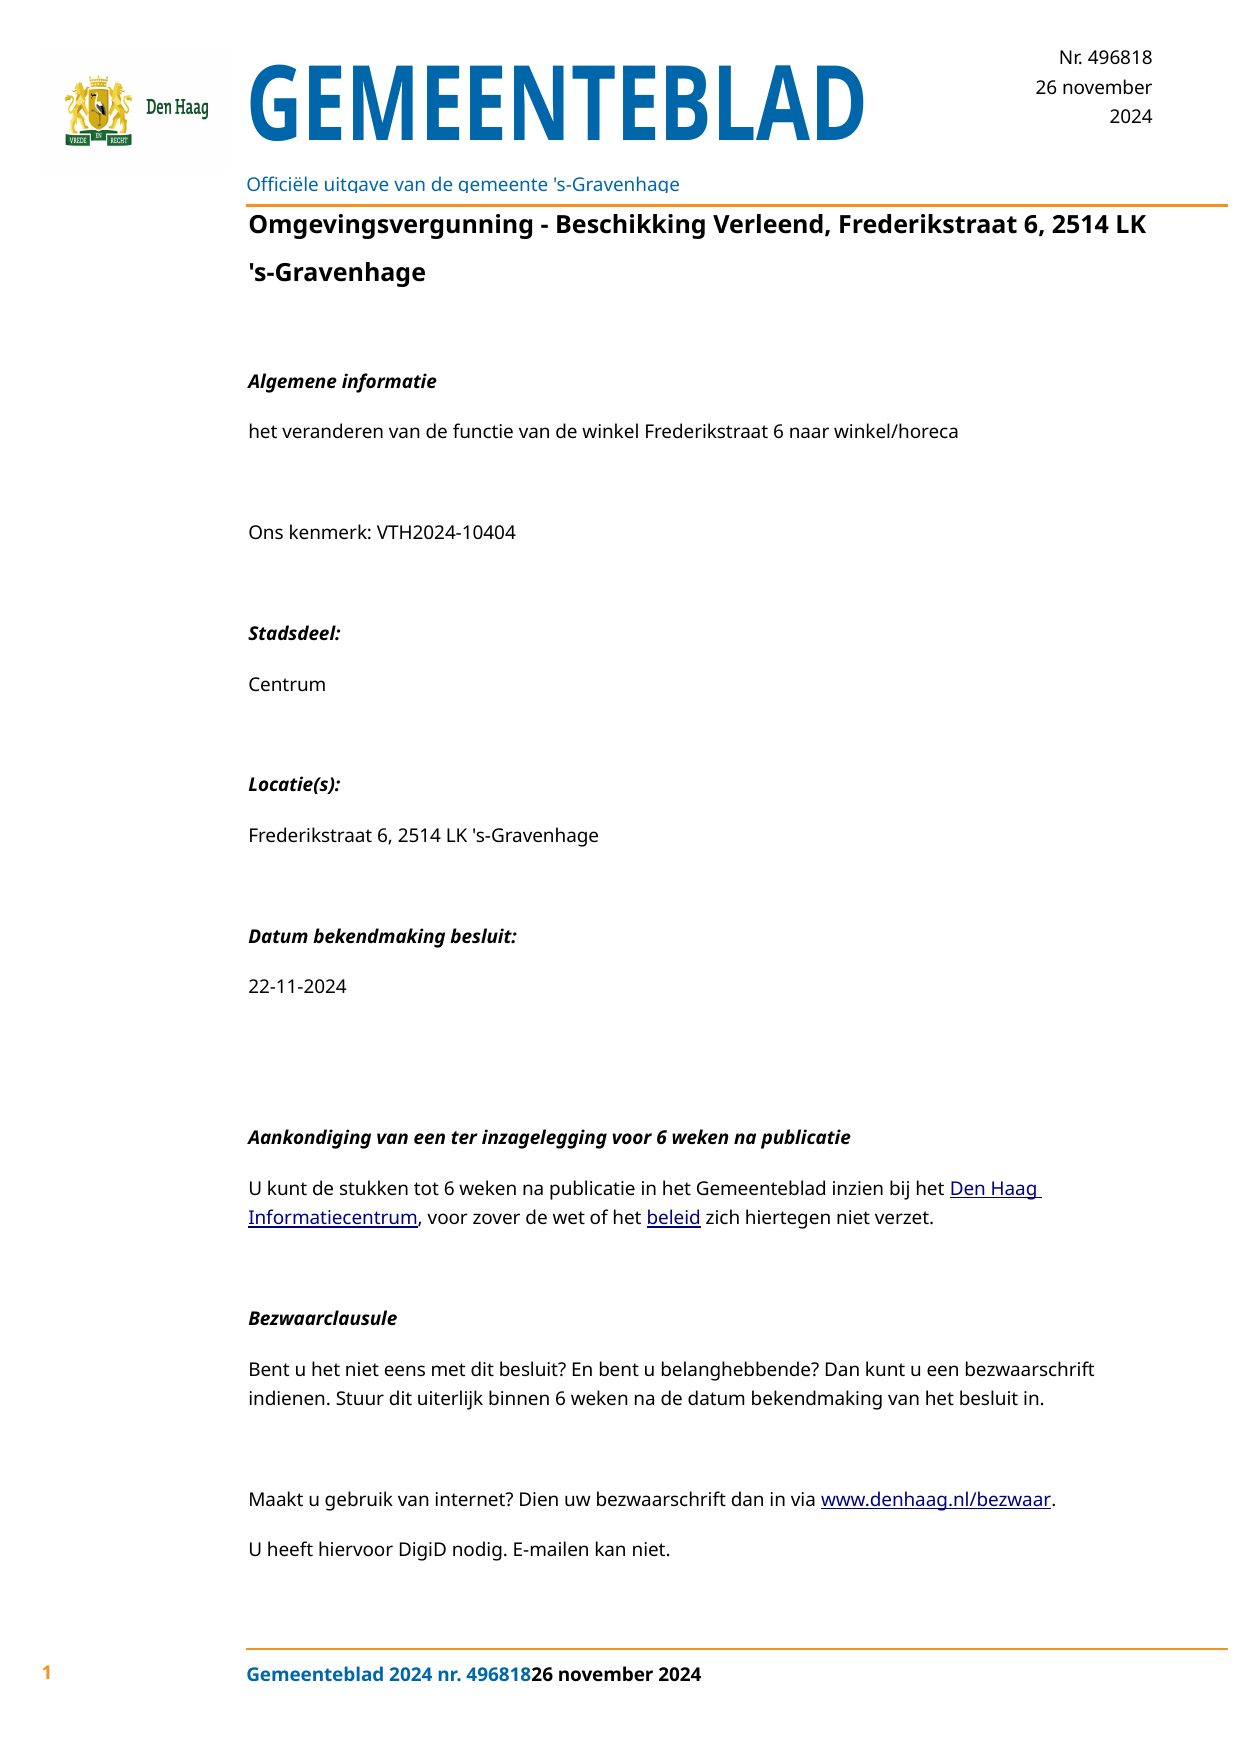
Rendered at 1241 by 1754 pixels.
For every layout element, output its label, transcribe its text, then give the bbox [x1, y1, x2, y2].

text Ons kenmerk: VTH2024-10404 [248, 519, 1152, 545]
text Aankondiging van een ter inzagelegging voor 6 weken na publicatie [248, 1124, 1152, 1150]
text Locatie(s): [248, 772, 1152, 797]
text het veranderen van de functie van de winkel Frederikstraat 6 naar winkel/horeca [248, 419, 1152, 444]
text U heeft hiervoor DigiD nodig. E-mailen kan niet. [248, 1537, 1152, 1562]
text Maakt u gebruik van internet? Dien uw bezwaarschrift dan in via www.denhaag.nl/bezwaar. [248, 1486, 1152, 1512]
text 22-11-2024 [248, 973, 1152, 999]
picture [41, 47, 231, 172]
text Omgevingsvergunning - Beschikking Verleend, Frederikstraat 6, 2514 LK 's-Gravenhage [248, 207, 1152, 288]
text Algemene informatie [248, 368, 1152, 394]
text Bent u het niet eens met dit besluit? En bent u belanghebbende? Dan kunt u een bezwaarschrift indienen. Stuur dit uiterlijk binnen 6 weken na de datum bekendmaking van het besluit in. [248, 1356, 1152, 1411]
text Datum bekendmaking besluit: [248, 923, 1152, 949]
text Centrum [248, 671, 1152, 697]
text Bezwaarclausule [248, 1305, 1152, 1331]
text Stadsdeel: [248, 620, 1152, 646]
text U kunt de stukken tot 6 weken na publicatie in het Gemeenteblad inzien bij het Den Haag Informatiecentrum, voor zover de wet of het beleid zich hiertegen niet verzet. [248, 1175, 1152, 1230]
text Frederikstraat 6, 2514 LK 's-Gravenhage [248, 822, 1152, 848]
